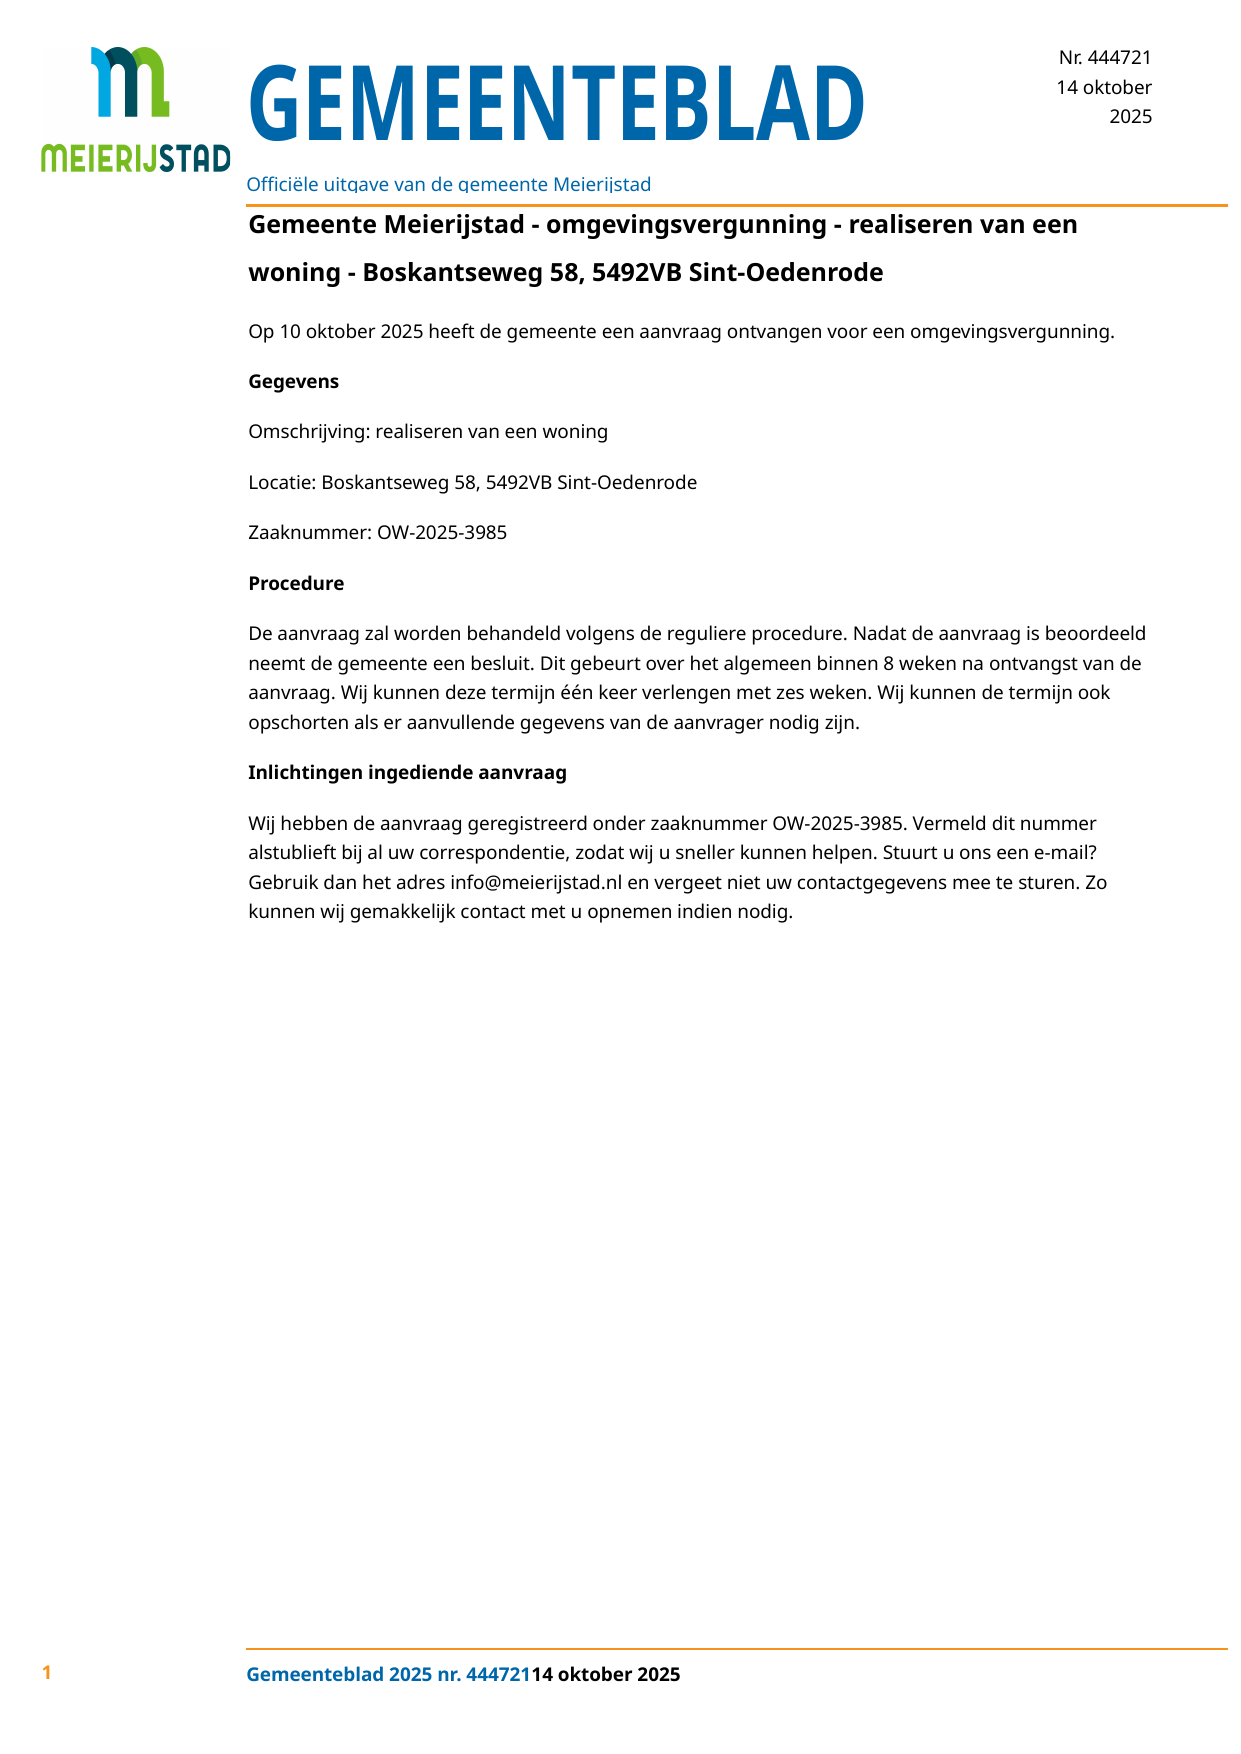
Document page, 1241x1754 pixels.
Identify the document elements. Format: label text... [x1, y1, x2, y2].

text Gegevens [248, 368, 1152, 394]
text Inlichtingen ingediende aanvraag [248, 759, 1152, 785]
text Gemeente Meierijstad - omgevingsvergunning - realiseren van een woning - Boskantseweg 58, 5492VB Sint-Oedenrode [248, 207, 1152, 288]
text Omschrijving: realiseren van een woning [248, 419, 1152, 444]
text Zaaknummer: OW-2025-3985 [248, 519, 1152, 545]
text Locatie: Boskantseweg 58, 5492VB Sint-Oedenrode [248, 469, 1152, 495]
text De aanvraag zal worden behandeld volgens de reguliere procedure. Nadat de aanvraag is beoordeeld neemt de gemeente een besluit. Dit gebeurt over het algemeen binnen 8 weken na ontvangst van de aanvraag. Wij kunnen deze termijn één keer verlengen met zes weken. Wij kunnen de termijn ook opschorten als er aanvullende gegevens van de aanvrager nodig zijn. [248, 620, 1152, 735]
text Procedure [248, 570, 1152, 596]
text Wij hebben de aanvraag geregistreerd onder zaaknummer OW-2025-3985. Vermeld dit nummer alstublieft bij al uw correspondentie, zodat wij u sneller kunnen helpen. Stuurt u ons een e-mail? Gebruik dan het adres info@meierijstad.nl en vergeet niet uw contactgegevens mee te sturen. Zo kunnen wij gemakkelijk contact met u opnemen indien nodig. [248, 810, 1152, 924]
text Op 10 oktober 2025 heeft de gemeente een aanvraag ontvangen voor een omgevingsvergunning. [248, 318, 1152, 344]
picture [41, 47, 231, 172]
